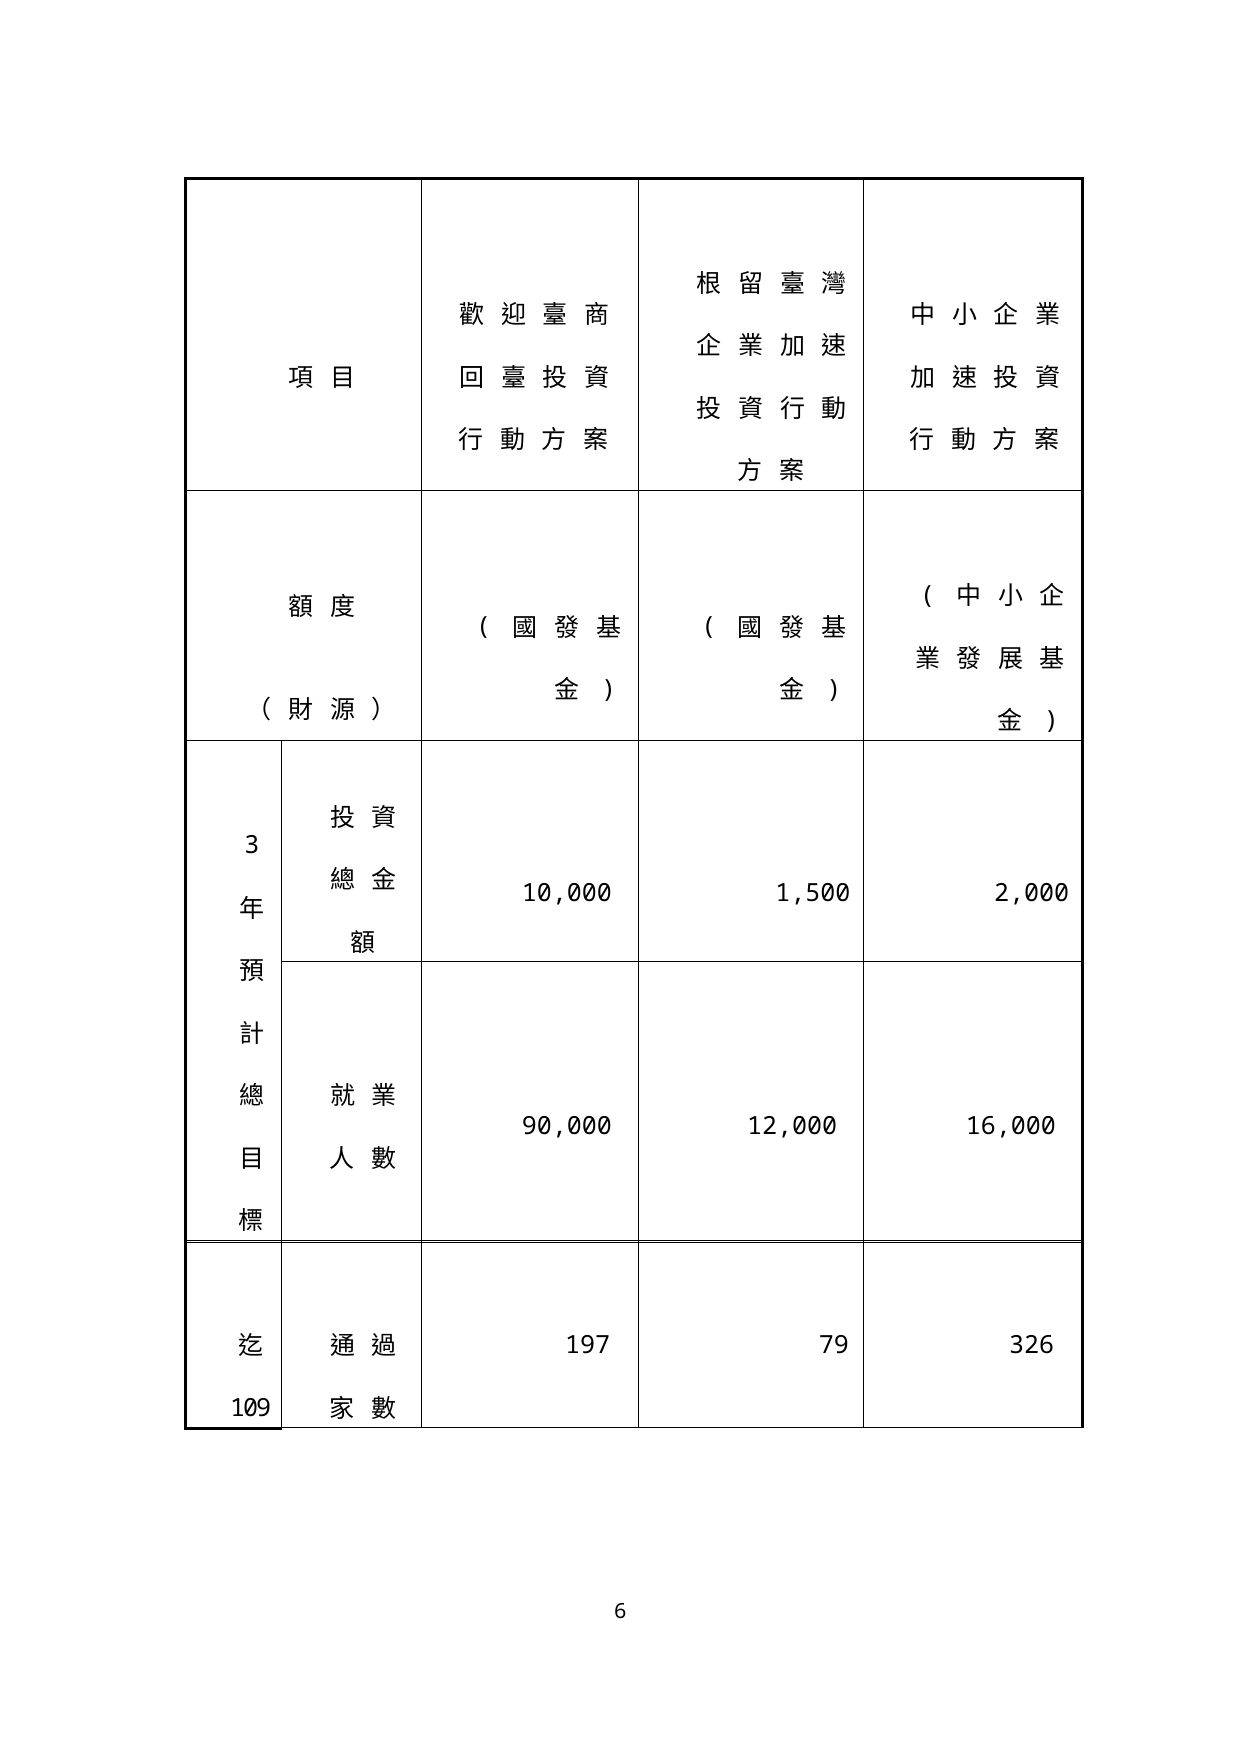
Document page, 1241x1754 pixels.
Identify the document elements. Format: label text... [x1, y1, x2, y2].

table_cell 1,500 [639, 741, 863, 961]
table_cell 投資總金額 [282, 741, 421, 961]
table_cell (國發基金) [422, 491, 638, 740]
table_cell 2,000 [864, 741, 1081, 961]
table_header 歡迎臺商回臺投資行動方案 [422, 180, 638, 490]
table_cell 12,000 [639, 962, 863, 1240]
table_cell (中小企業發展基金) [864, 491, 1081, 740]
table_cell 3年預計總目標 [187, 741, 281, 1240]
table_cell 90,000 [422, 962, 638, 1240]
table_cell 迄109 [187, 1243, 281, 1427]
table_cell 就業人數 [282, 962, 421, 1240]
table_cell 79 [639, 1243, 863, 1427]
table_cell 326 [864, 1243, 1081, 1427]
table_cell 197 [422, 1243, 638, 1427]
table_cell 通過家數 [282, 1243, 421, 1427]
table_header 根留臺灣企業加速投資行動方案 [639, 180, 863, 490]
table_header 項目 [187, 180, 421, 490]
table_cell 10,000 [422, 741, 638, 961]
table_cell 16,000 [864, 962, 1081, 1240]
table_header 中小企業加速投資行動方案 [864, 180, 1081, 490]
table_cell (國發基金) [639, 491, 863, 740]
table_cell 額度 （財源） [187, 491, 421, 740]
